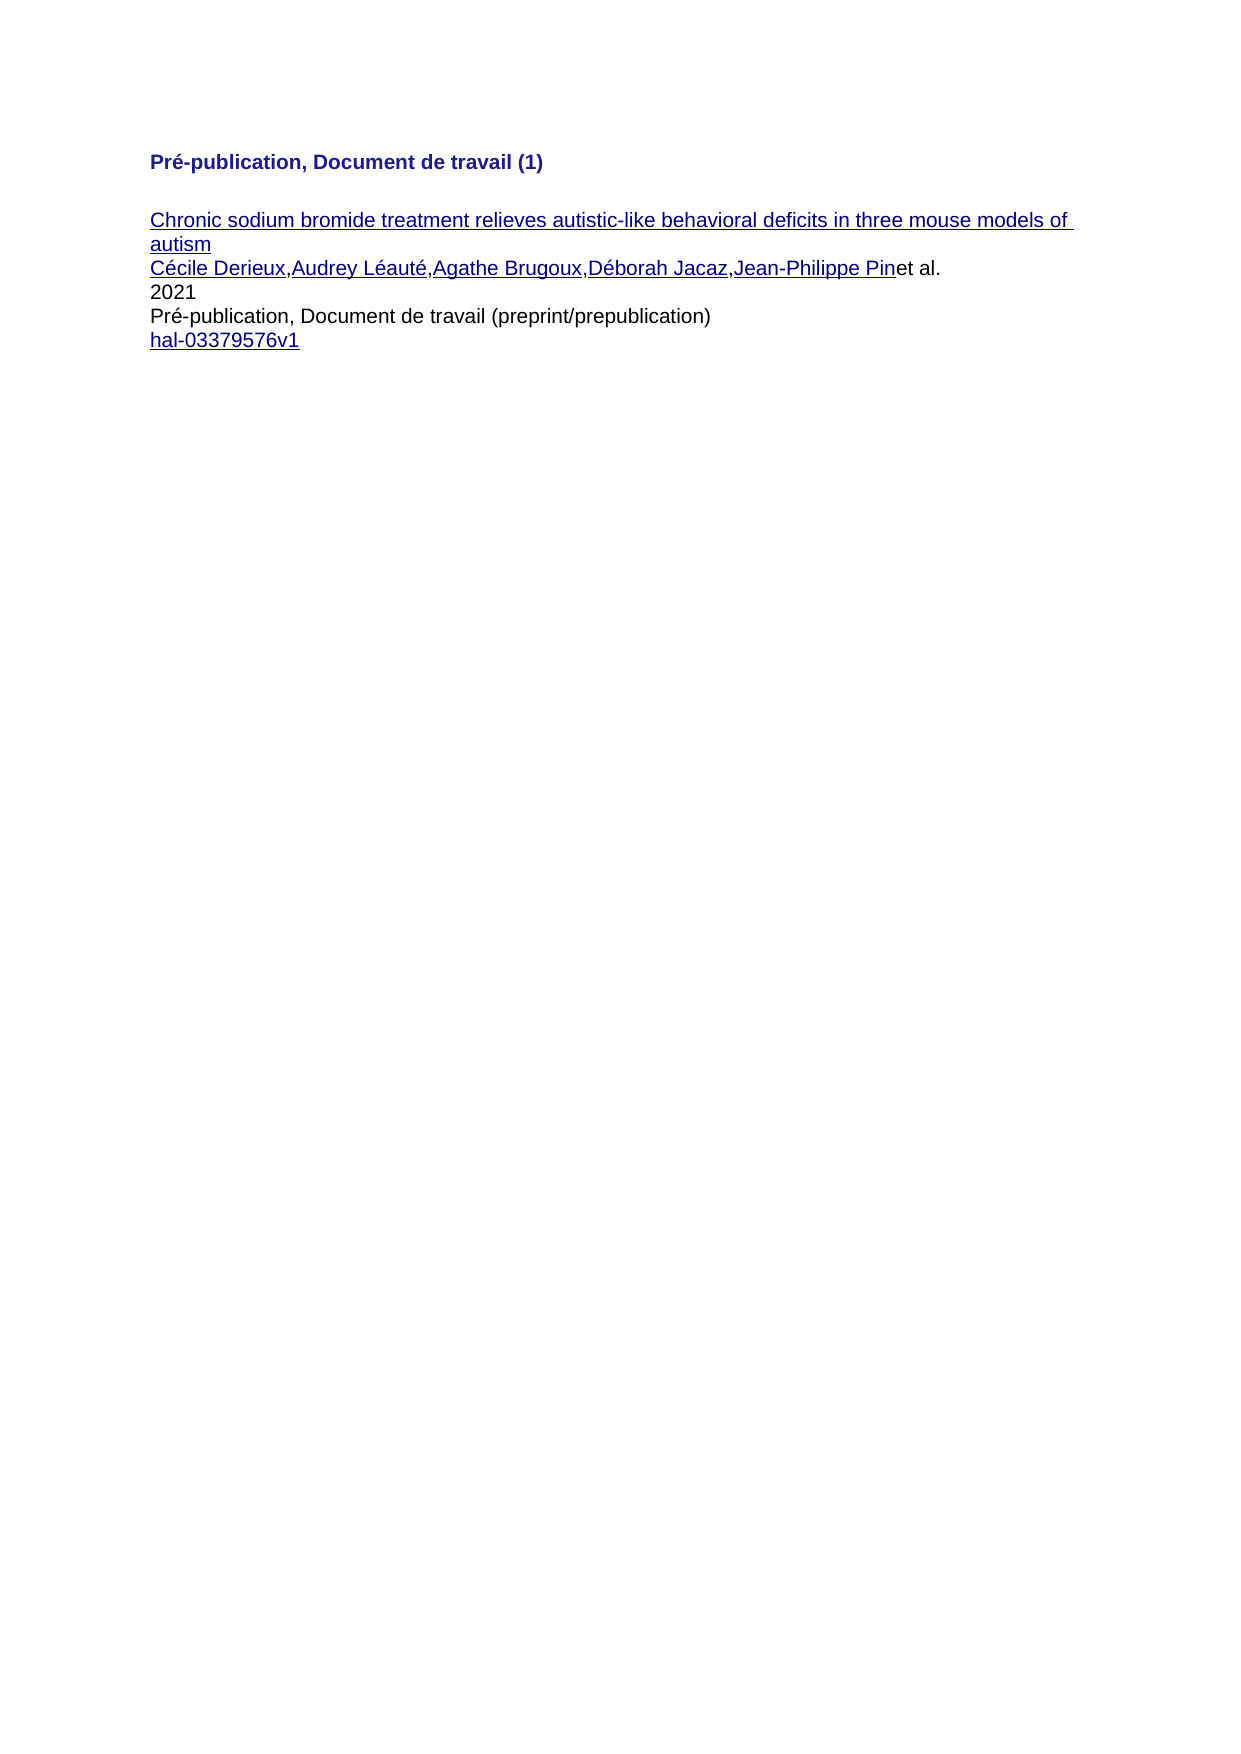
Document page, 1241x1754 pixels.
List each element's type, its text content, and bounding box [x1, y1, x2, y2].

subtitle Pré-publication, Document de travail (1) [150, 150, 1090, 174]
table_header Chronic sodium bromide treatment relieves autistic-like behavioral deficits in three mouse models of autism Cécile Derieux,Audrey Léauté,Agathe Brugoux,Déborah Jacaz,Jean-Philippe Pinet al. 2021 Pré-publication, Document de travail (preprint/prepublication) hal-03379576v1 [150, 208, 1090, 352]
